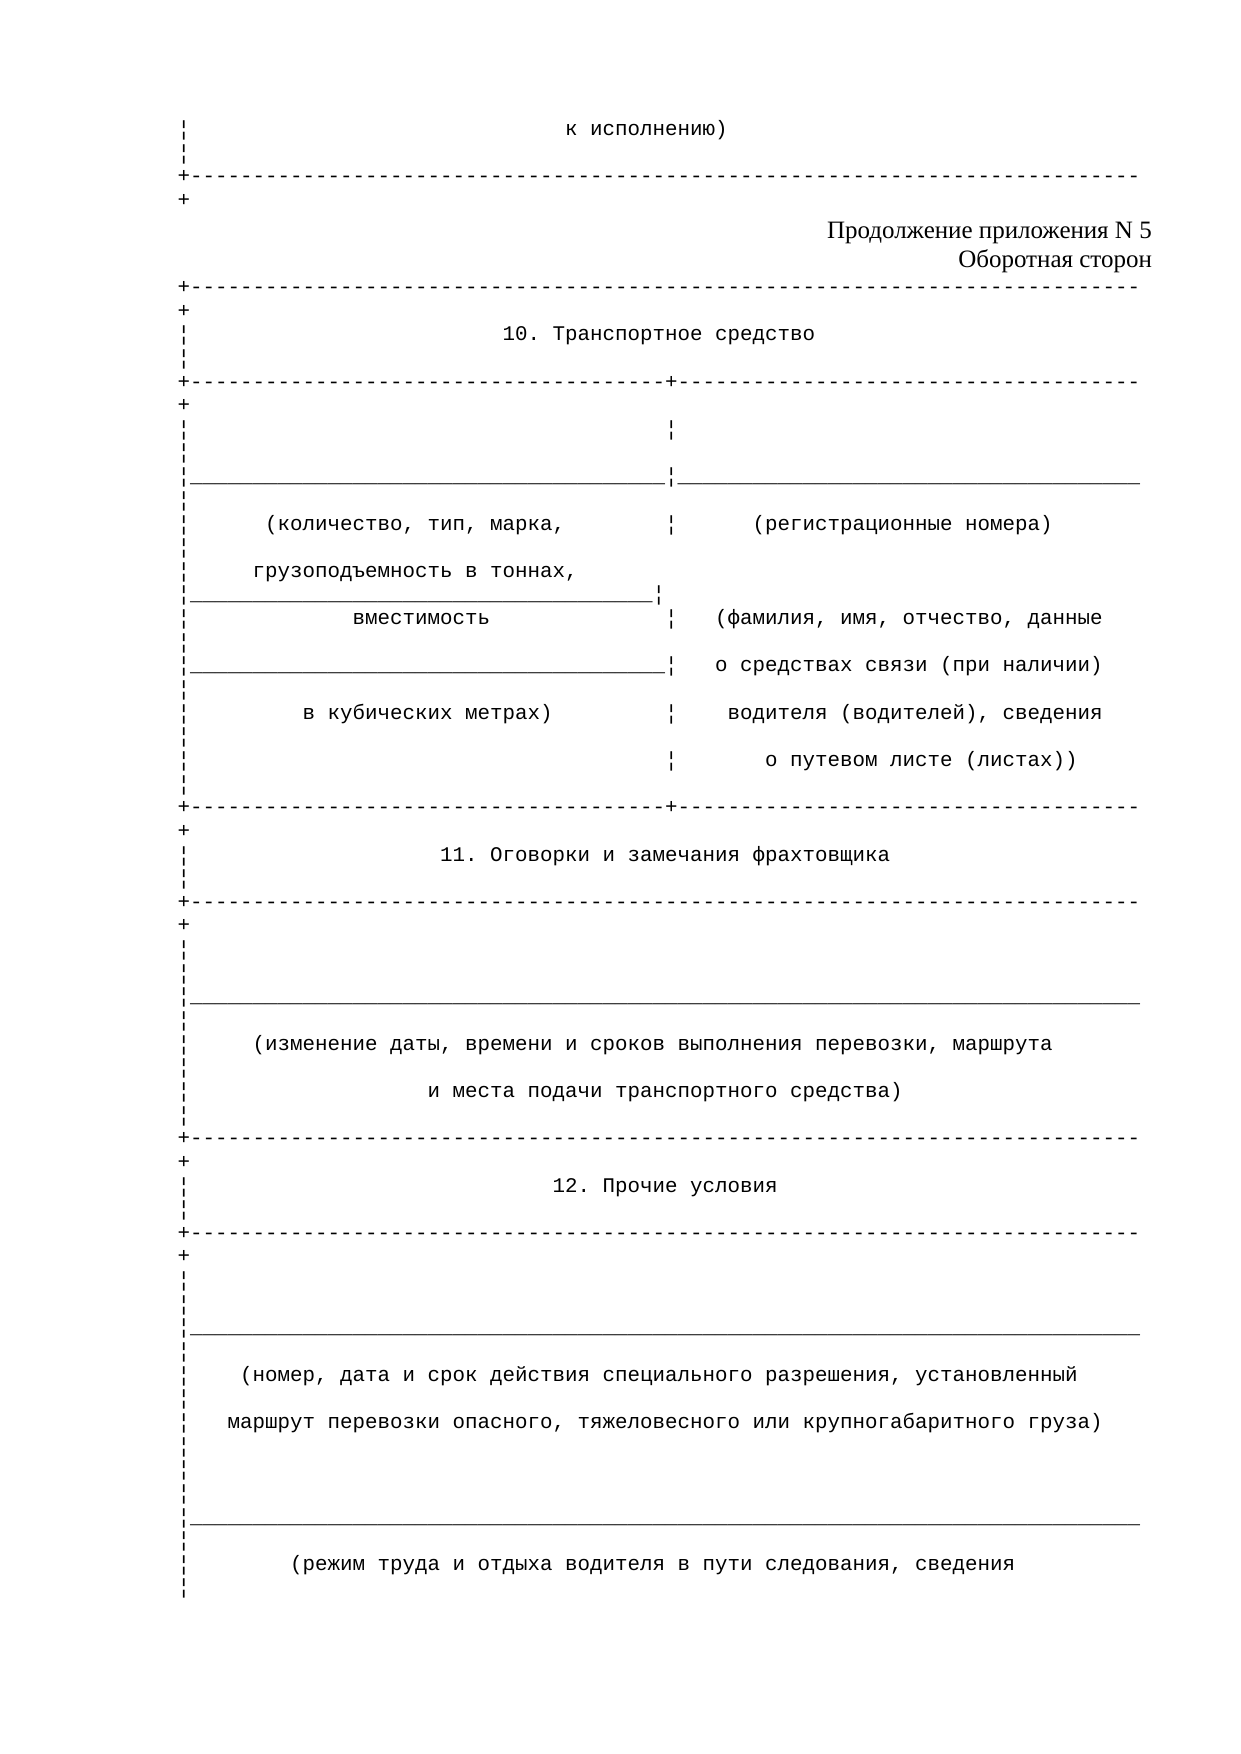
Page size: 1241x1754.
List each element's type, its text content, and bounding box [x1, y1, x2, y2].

text ¦ ¦ о путевом листе (листах)) ¦ [177, 749, 1152, 796]
text ¦ (изменение даты, времени и сроков выполнения перевозки, маршрута ¦ [177, 1033, 1152, 1080]
text ¦ в кубических метрах) ¦ водителя (водителей), сведения ¦ [177, 702, 1152, 749]
text +----------------------------------------------------------------------------+ [177, 1222, 1152, 1269]
text +----------------------------------------------------------------------------+ [177, 276, 1152, 323]
text ¦ и места подачи транспортного средства) ¦ [177, 1080, 1152, 1127]
text ¦____________________________________________________________________________¦ [177, 1316, 1152, 1364]
text +----------------------------------------------------------------------------+ [177, 1127, 1152, 1174]
text +----------------------------------------------------------------------------+ [177, 165, 1152, 213]
text ¦____________________________________________________________________________¦ [177, 1506, 1152, 1553]
text ¦ ¦ [177, 1458, 1152, 1506]
text +----------------------------------------------------------------------------+ [177, 891, 1152, 938]
text ¦ вместимость ¦ (фамилия, имя, отчество, данные ¦ [177, 607, 1152, 654]
text ¦ грузоподъемность в тоннах, ¦_____________________________________¦ [177, 560, 1152, 607]
text ¦ маршрут перевозки опасного, тяжеловесного или крупногабаритного груза) ¦ [177, 1411, 1152, 1458]
text +--------------------------------------+-------------------------------------+ [177, 796, 1152, 843]
text ¦ 10. Транспортное средство ¦ [177, 323, 1152, 371]
text ¦ ¦ ¦ [177, 418, 1152, 465]
text ¦ ¦ [177, 938, 1152, 985]
text Продолжение приложения N 5 Оборотная сторон [177, 216, 1152, 273]
text +--------------------------------------+-------------------------------------+ [177, 371, 1152, 418]
text ¦______________________________________¦_____________________________________¦ [177, 465, 1152, 512]
text ¦ (номер, дата и срок действия специального разрешения, установленный ¦ [177, 1364, 1152, 1411]
text ¦______________________________________¦ о средствах связи (при наличии) ¦ [177, 654, 1152, 702]
text ¦____________________________________________________________________________¦ [177, 985, 1152, 1033]
text ¦ ¦ [177, 1269, 1152, 1316]
text ¦ 12. Прочие условия ¦ [177, 1174, 1152, 1222]
text ¦ (режим труда и отдыха водителя в пути следования, сведения ¦ [177, 1553, 1152, 1600]
text ¦ (количество, тип, марка, ¦ (регистрационные номера) ¦ [177, 512, 1152, 560]
text ¦ 11. Оговорки и замечания фрахтовщика ¦ [177, 843, 1152, 891]
text ¦ к исполнению) ¦ [177, 118, 1152, 165]
